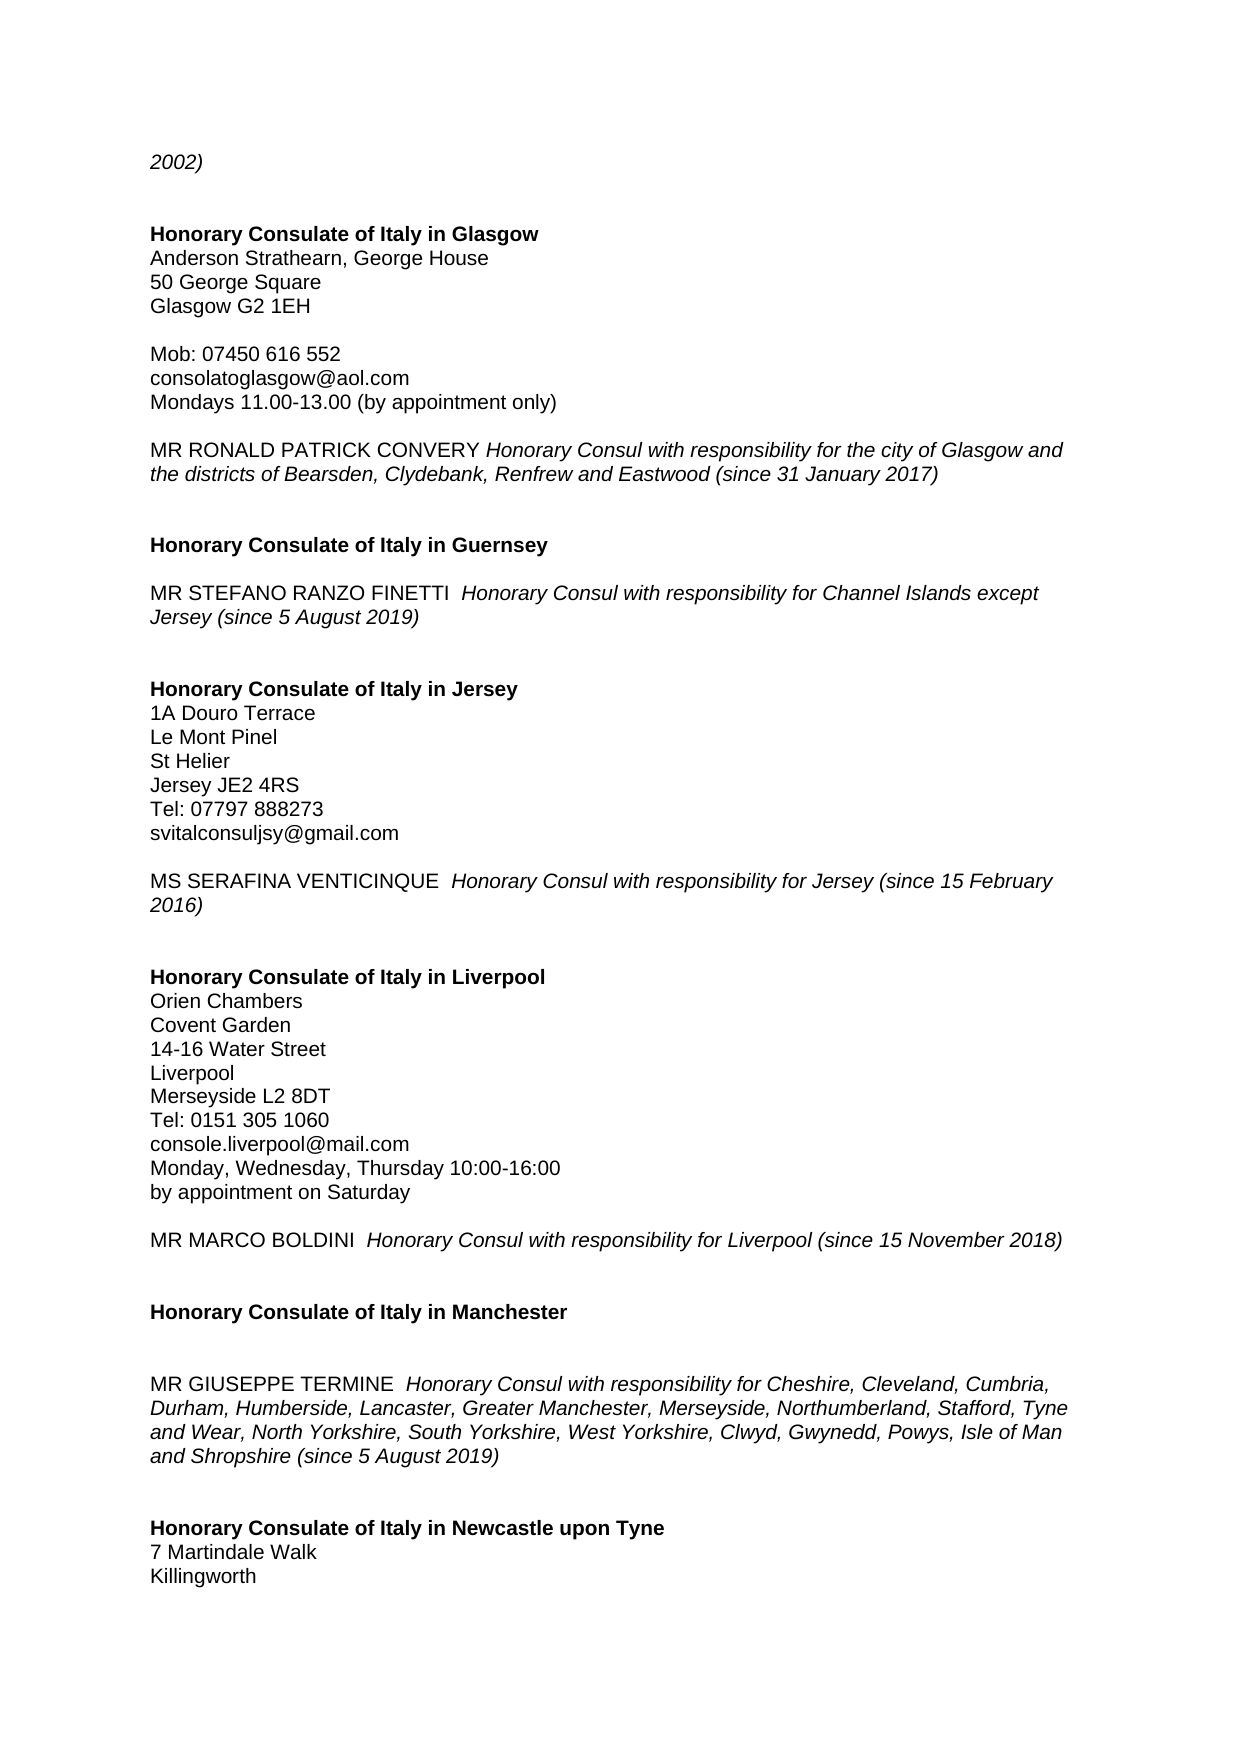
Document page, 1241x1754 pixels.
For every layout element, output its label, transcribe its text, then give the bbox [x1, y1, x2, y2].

text Glasgow G2 1EH [150, 294, 1090, 318]
text Honorary Consulate of Italy in Jersey [150, 677, 1090, 701]
text Mondays 11.00-13.00 (by appointment only) [150, 389, 1090, 413]
text consolatoglasgow@aol.com [150, 366, 1090, 389]
text Jersey JE2 4RS [150, 773, 1090, 797]
text svitalconsuljsy@gmail.com [150, 821, 1090, 845]
text Tel: 0151 305 1060 [150, 1108, 1090, 1132]
text by appointment on Saturday [150, 1180, 1090, 1204]
text 14-16 Water Street [150, 1036, 1090, 1060]
text MS SERAFINA VENTICINQUE Honorary Consul with responsibility for Jersey (since 15 February 2016) [150, 869, 1090, 917]
text MR STEFANO RANZO FINETTI Honorary Consul with responsibility for Channel Islands except Jersey (since 5 August 2019) [150, 581, 1090, 629]
text Anderson Strathearn, George House [150, 246, 1090, 270]
text MR MARCO BOLDINI Honorary Consul with responsibility for Liverpool (since 15 November 2018) [150, 1228, 1090, 1252]
text MR GIUSEPPE TERMINE Honorary Consul with responsibility for Cheshire, Cleveland, Cumbria, Durham, Humberside, Lancaster, Greater Manchester, Merseyside, Northumberland, Stafford, Tyne and Wear, North Yorkshire, South Yorkshire, West Yorkshire, Clwyd, Gwynedd, Powys, Isle of Man and Shropshire (since 5 August 2019) [150, 1372, 1090, 1468]
text Liverpool [150, 1060, 1090, 1084]
text Orien Chambers [150, 988, 1090, 1012]
text Covent Garden [150, 1012, 1090, 1036]
text Honorary Consulate of Italy in Newcastle upon Tyne [150, 1516, 1090, 1539]
text 2002) [150, 150, 1090, 174]
text Merseyside L2 8DT [150, 1084, 1090, 1108]
text console.liverpool@mail.com [150, 1132, 1090, 1156]
text Honorary Consulate of Italy in Glasgow [150, 222, 1090, 246]
text 50 George Square [150, 270, 1090, 294]
text Honorary Consulate of Italy in Guernsey [150, 533, 1090, 557]
text Monday, Wednesday, Thursday 10:00-16:00 [150, 1156, 1090, 1180]
text St Helier [150, 749, 1090, 773]
text MR RONALD PATRICK CONVERY Honorary Consul with responsibility for the city of Glasgow and the districts of Bearsden, Clydebank, Renfrew and Eastwood (since 31 January 2017) [150, 437, 1090, 485]
text Killingworth [150, 1563, 1090, 1587]
text Mob: 07450 616 552 [150, 342, 1090, 366]
text Honorary Consulate of Italy in Manchester [150, 1300, 1090, 1324]
text 1A Douro Terrace [150, 701, 1090, 725]
text Le Mont Pinel [150, 725, 1090, 749]
text Honorary Consulate of Italy in Liverpool [150, 964, 1090, 988]
text 7 Martindale Walk [150, 1539, 1090, 1563]
text Tel: 07797 888273 [150, 797, 1090, 821]
